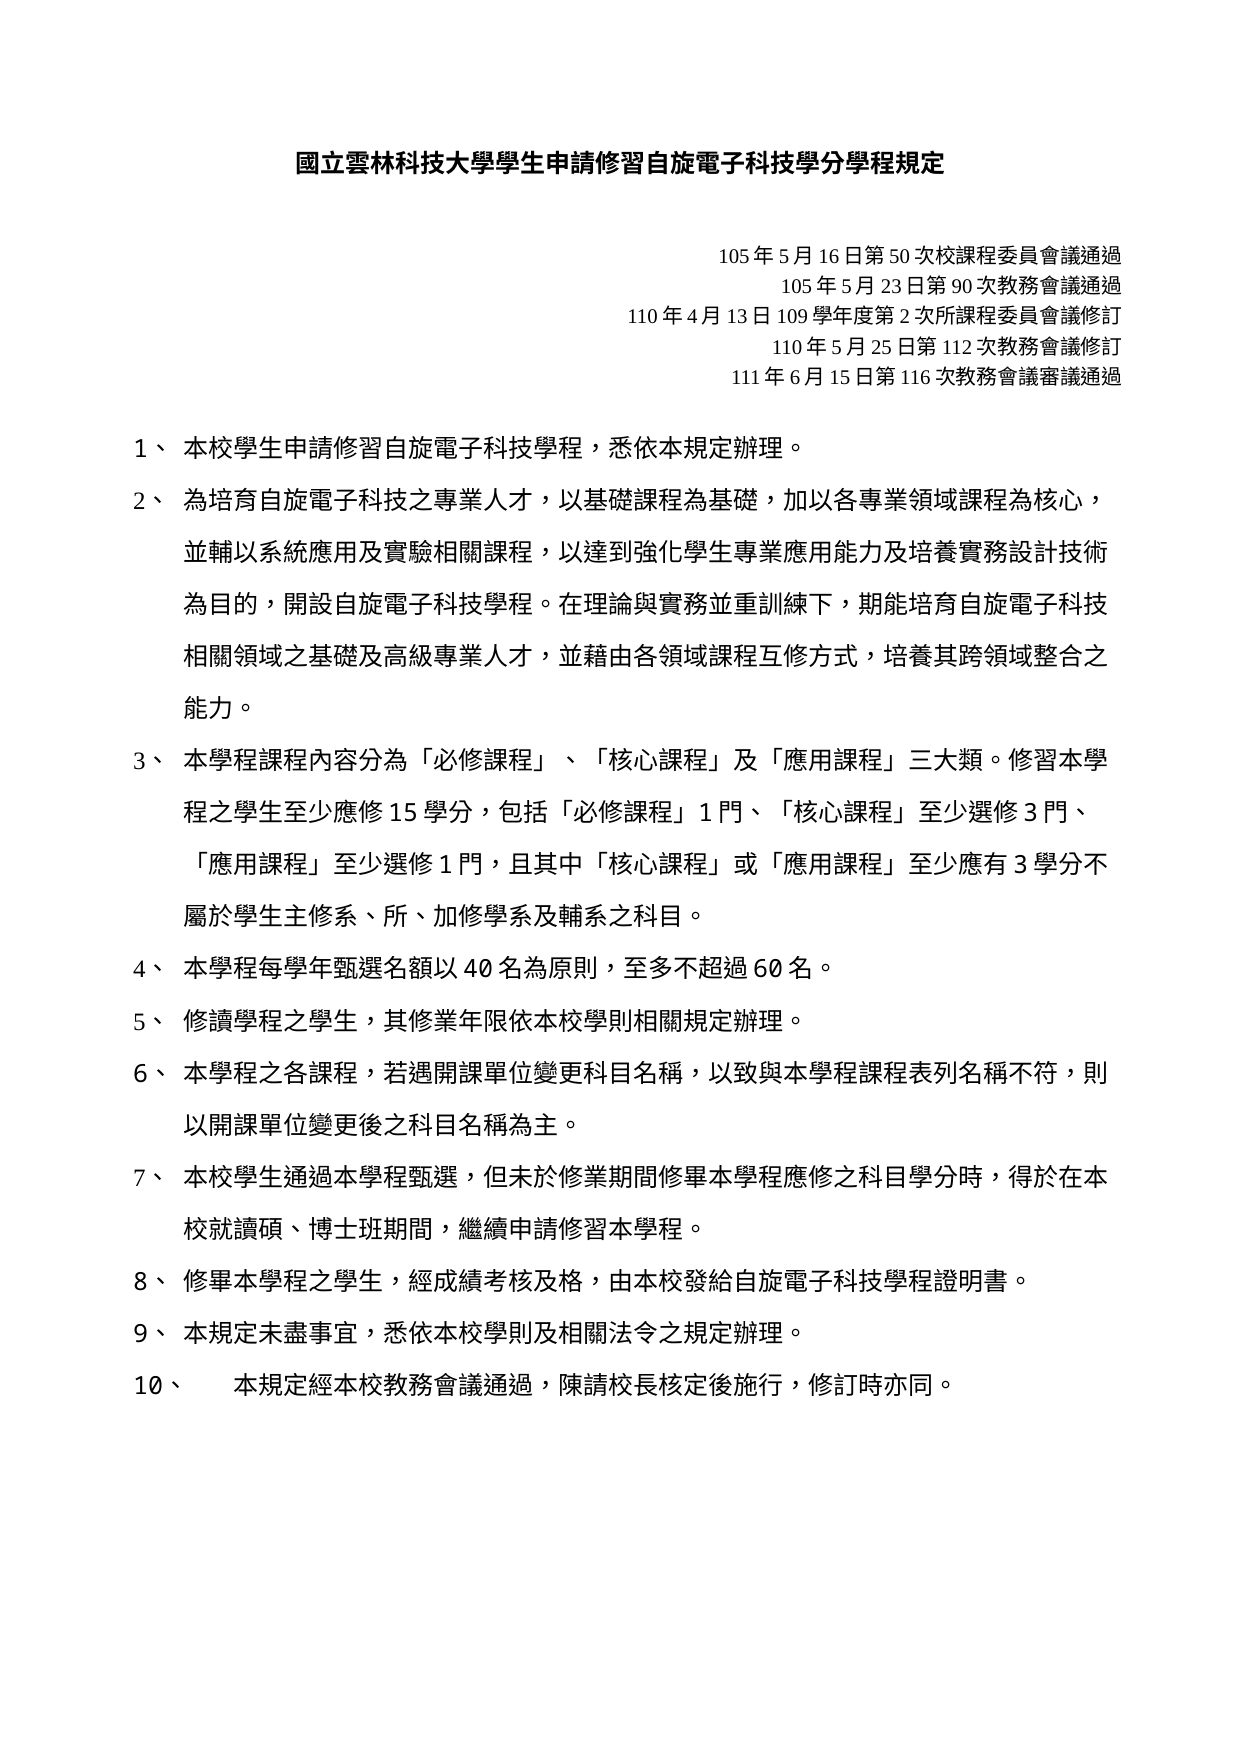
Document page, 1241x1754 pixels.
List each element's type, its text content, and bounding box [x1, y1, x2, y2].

text 110年5月25日第112次教務會議修訂 [118, 330, 1122, 360]
list 修畢本學程之學生，經成績考核及格，由本校發給自旋電子科技學程證明書。 [133, 1249, 1122, 1301]
list 修讀學程之學生，其修業年限依本校學則相關規定辦理。 [133, 988, 1122, 1040]
list 本學程課程內容分為「必修課程」、「核心課程」及「應用課程」三大類。修習本學程之學生至少應修15學分，包括「必修課程」1門、「核心課程」至少選修3門、「應用課程」至少選修1門，且其中「核心課程」或「應用課程」至少應有3學分不屬於學生主修系、所、加修學系及輔系之科目。 [133, 728, 1122, 936]
text 105年5月16日第50次校課程委員會議通過 [118, 239, 1122, 269]
list 本學程之各課程，若遇開課單位變更科目名稱，以致與本學程課程表列名稱不符，則以開課單位變更後之科目名稱為主。 [133, 1040, 1122, 1144]
list 本規定經本校教務會議通過，陳請校長核定後施行，修訂時亦同。 [133, 1353, 1122, 1405]
text 110年4月13日109學年度第2次所課程委員會議修訂 [118, 300, 1122, 330]
list 本規定未盡事宜，悉依本校學則及相關法令之規定辦理。 [133, 1301, 1122, 1353]
list 本校學生通過本學程甄選，但未於修業期間修畢本學程應修之科目學分時，得於在本校就讀碩、博士班期間，繼續申請修習本學程。 [133, 1144, 1122, 1249]
text 111年6月15日第116次教務會議審議通過 [118, 360, 1122, 390]
text 105年5月23日第90次教務會議通過 [118, 269, 1122, 300]
list 本學程每學年甄選名額以40名為原則，至多不超過60名。 [133, 936, 1122, 988]
list 本校學生申請修習自旋電子科技學程，悉依本規定辦理。 [133, 415, 1122, 467]
list 為培育自旋電子科技之專業人才，以基礎課程為基礎，加以各專業領域課程為核心，並輔以系統應用及實驗相關課程，以達到強化學生專業應用能力及培養實務設計技術為目的，開設自旋電子科技學程。在理論與實務並重訓練下，期能培育自旋電子科技相關領域之基礎及高級專業人才，並藉由各領域課程互修方式，培養其跨領域整合之能力。 [133, 467, 1122, 728]
text 國立雲林科技大學學生申請修習自旋電子科技學分學程規定 [118, 119, 1122, 182]
